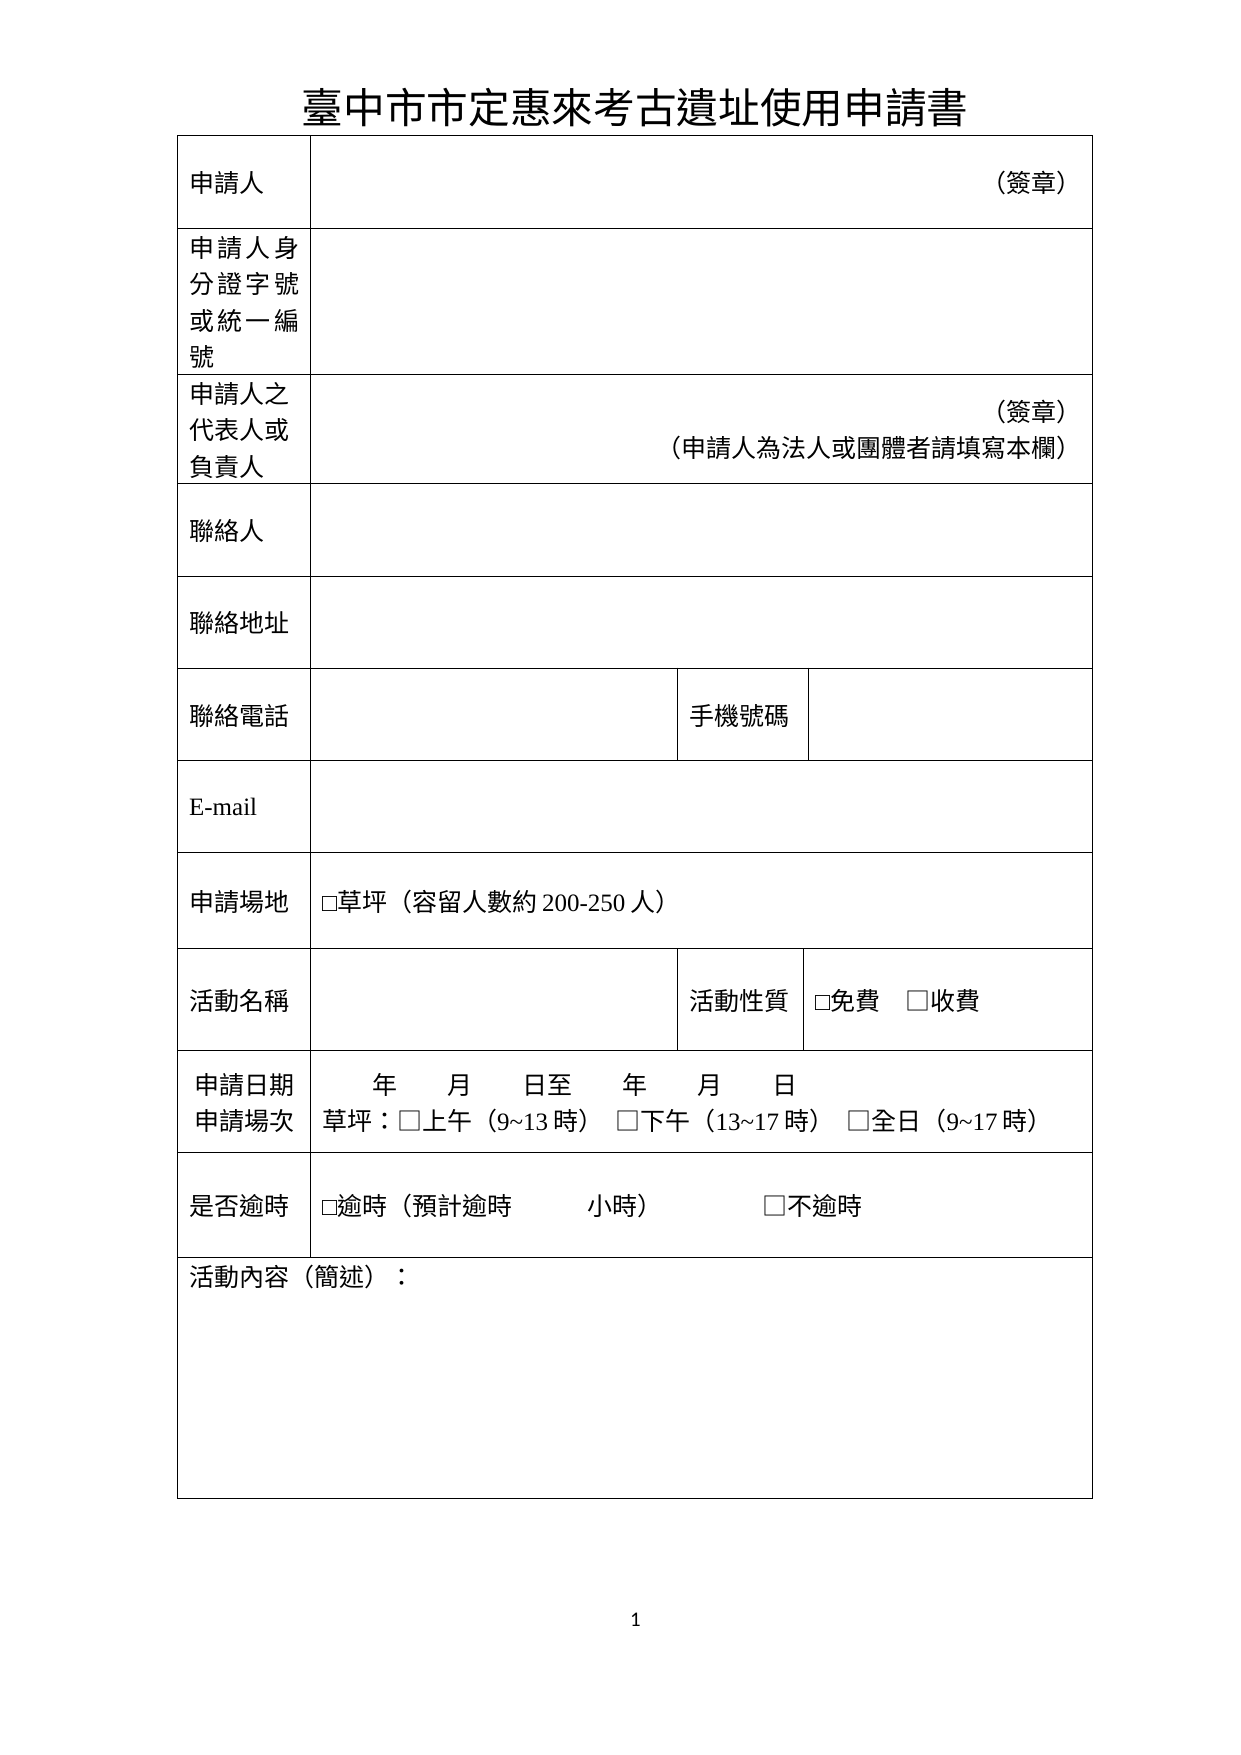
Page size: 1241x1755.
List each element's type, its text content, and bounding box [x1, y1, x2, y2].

table_header 申請人 [178, 136, 310, 227]
table_cell [809, 669, 1092, 760]
table_cell 活動內容（簡述）： [178, 1258, 1092, 1498]
text 臺中市市定惠來考古遺址使用申請書 [177, 75, 1093, 135]
table_cell 年 月 日至 年 月 日 草坪：□上午（9~13時） □下午（13~17時） □全日（9~17時） [311, 1051, 1092, 1152]
table_cell 申請人身分證字號或統一編號 [178, 229, 310, 373]
table_cell E-mail [178, 761, 310, 852]
table_cell 聯絡人 [178, 484, 310, 576]
table_cell 申請場地 [178, 853, 310, 948]
table_cell □逾時（預計逾時 小時） □不逾時 [311, 1153, 1092, 1257]
table_cell [311, 761, 1092, 852]
table_cell □免費 □收費 [804, 949, 1092, 1050]
table_cell [311, 949, 677, 1050]
table_cell [311, 669, 677, 760]
table_cell 活動性質 [678, 949, 803, 1050]
table_cell 是否逾時 [178, 1153, 310, 1257]
table_cell □草坪（容留人數約200-250人） [311, 853, 1092, 948]
table_cell （簽章） （申請人為法人或團體者請填寫本欄） [311, 375, 1092, 483]
table_cell 聯絡電話 [178, 669, 310, 760]
table_cell [311, 577, 1092, 668]
table_cell 申請日期申請場次 [178, 1051, 310, 1152]
table_cell 申請人之代表人或負責人 [178, 375, 310, 483]
table_cell [311, 229, 1092, 373]
table_header （簽章） [311, 136, 1092, 227]
table_cell [311, 484, 1092, 576]
table_cell 手機號碼 [678, 669, 808, 760]
table_cell 活動名稱 [178, 949, 310, 1050]
table_cell 聯絡地址 [178, 577, 310, 668]
